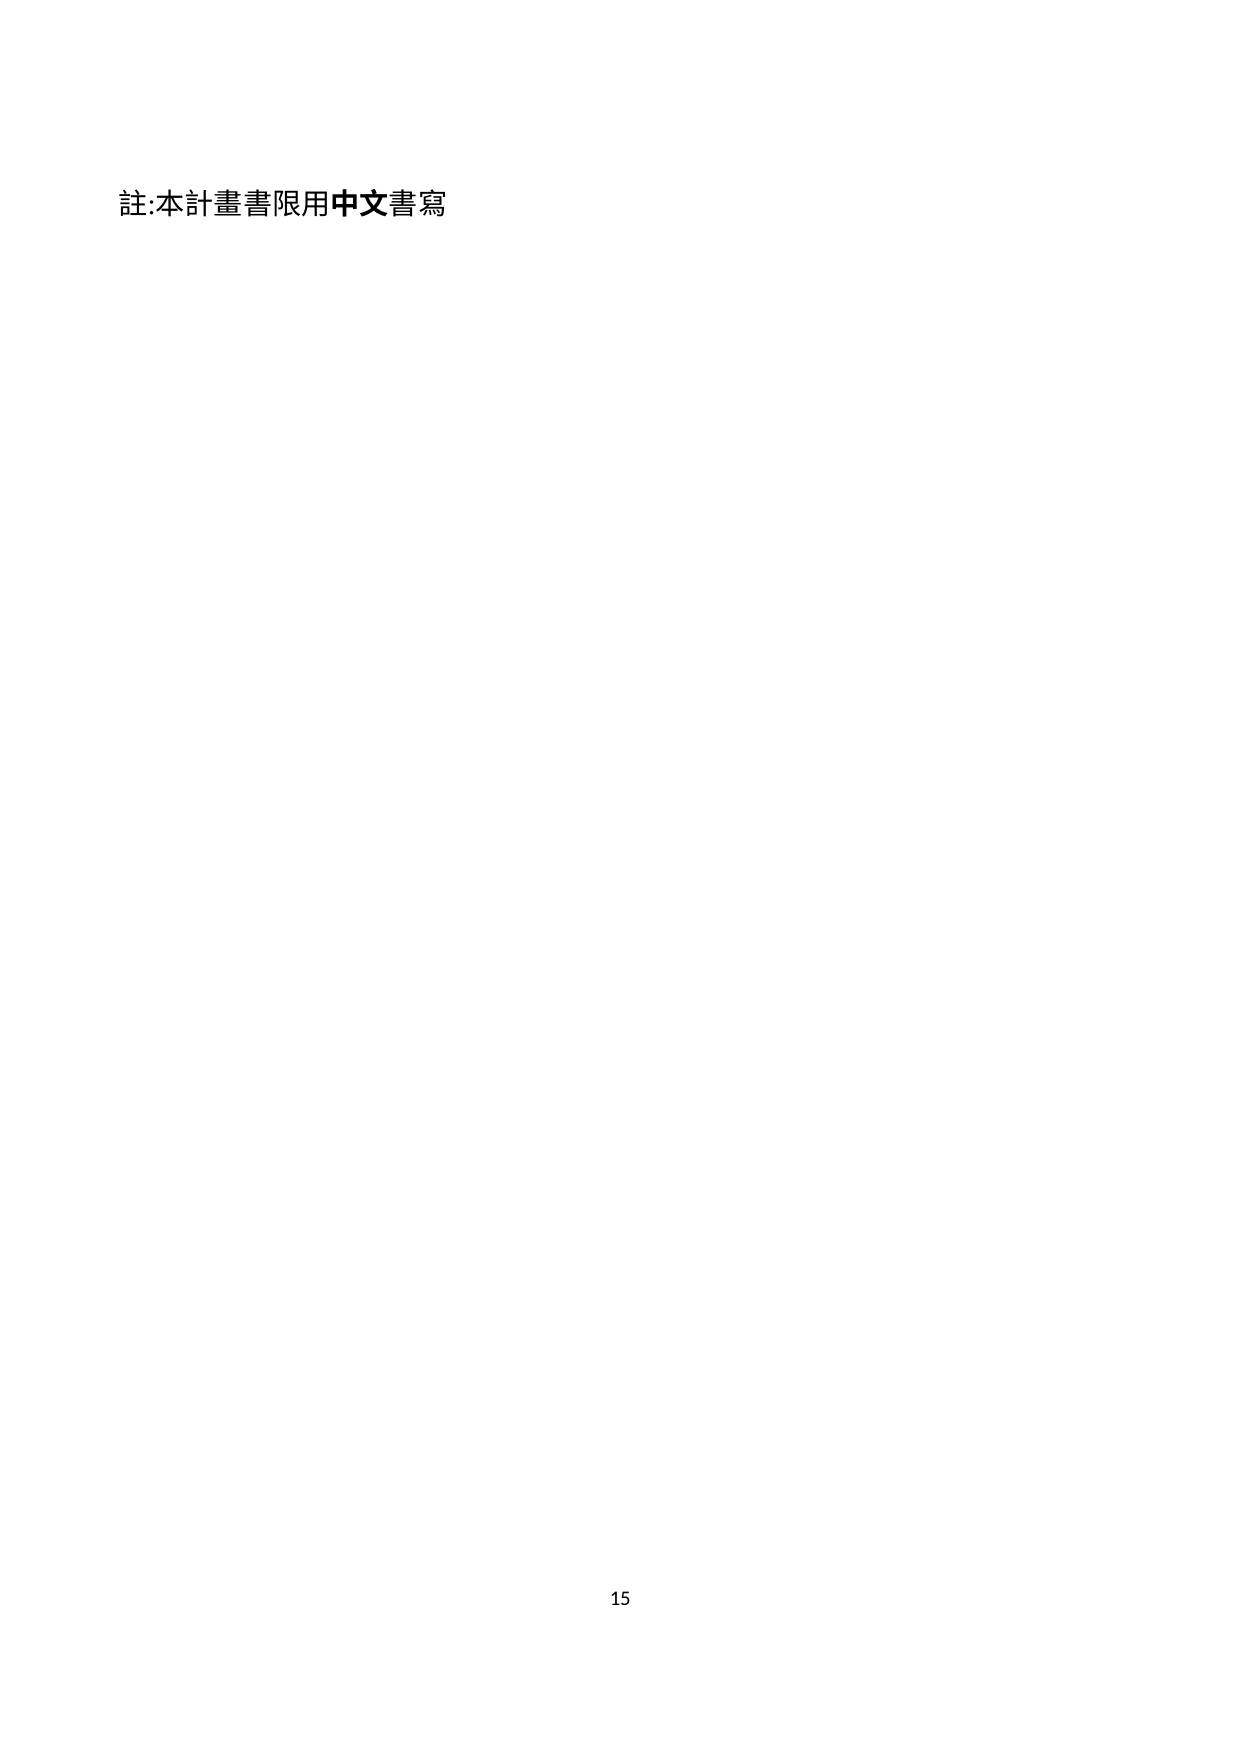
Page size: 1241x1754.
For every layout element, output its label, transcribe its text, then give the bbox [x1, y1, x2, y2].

text 註:本計畫書限用中文書寫 [118, 181, 1122, 223]
